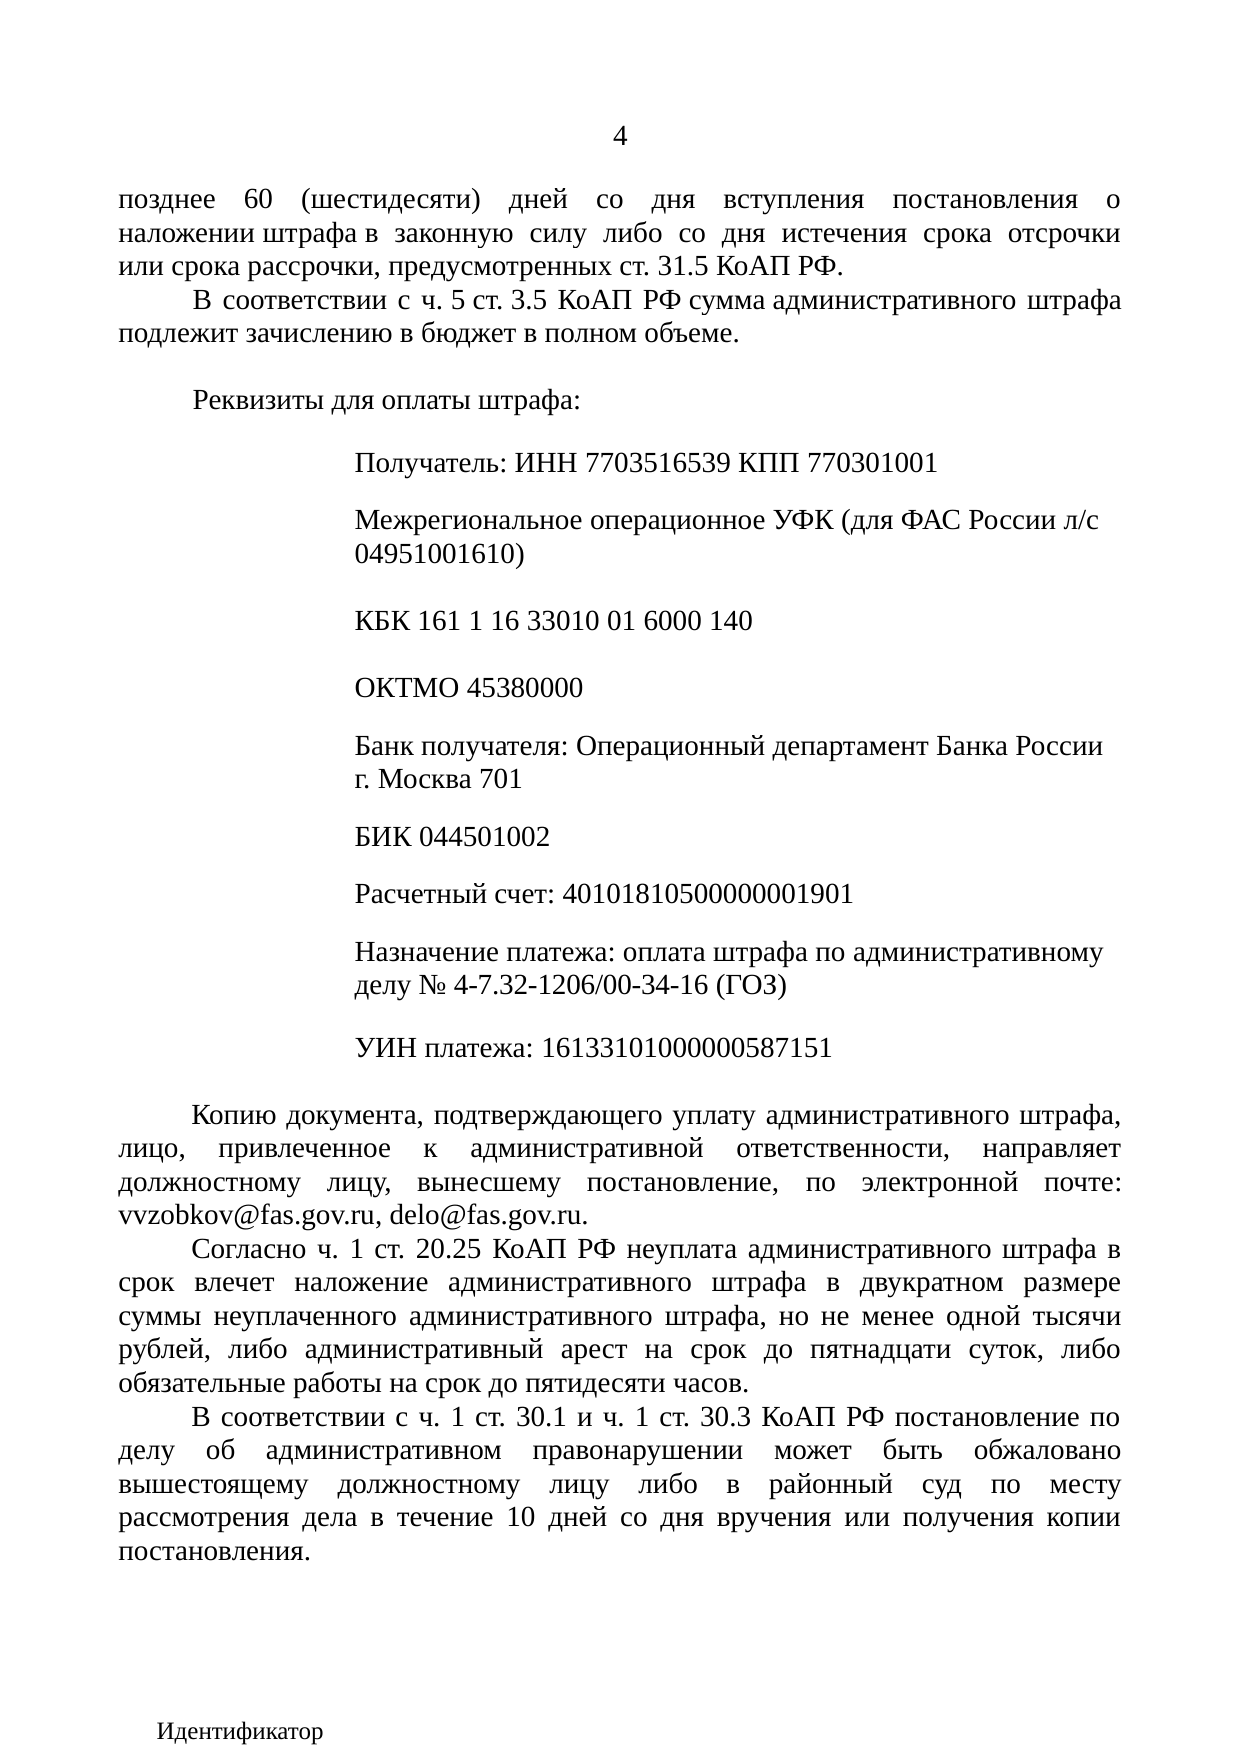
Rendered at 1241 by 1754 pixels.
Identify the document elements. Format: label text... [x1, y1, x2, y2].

text Расчетный счет: 40101810500000001901 [354, 876, 1122, 910]
text КБК 161 1 16 33010 01 6000 140 [354, 603, 1122, 636]
text ОКТМО 45380000 [354, 670, 1122, 703]
text БИК 044501002 [354, 819, 1122, 852]
text Копию документа, подтверждающего уплату административного штрафа, лицо, привлеченное к административной ответственности, направляет должностному лицу, вынесшему постановление, по электронной почте: vvzobkov@fas.gov.ru, delo@fas.gov.ru. [118, 1097, 1122, 1231]
text Назначение платежа: оплата штрафа по административному делу № 4-7.32-1206/00-34-16 (ГОЗ) [354, 934, 1122, 1001]
text Согласно ч. 1 ст. 20.25 КоАП РФ неуплата административного штрафа в срок влечет наложение административного штрафа в двукратном размере суммы неуплаченного административного штрафа, но не менее одной тысячи рублей, либо административный арест на срок до пятнадцати суток, либо обязательные работы на срок до пятидесяти часов. [118, 1231, 1122, 1399]
text Межрегиональное операционное УФК (для ФАС России л/с 04951001610) [354, 502, 1122, 603]
text позднее 60 (шестидесяти) дней со дня вступления постановления о наложении штрафа в законную силу либо со дня истечения срока отсрочки или срока рассрочки, предусмотренных ст. 31.5 КоАП РФ. [118, 181, 1122, 282]
text В соответствии с ч. 5 ст. 3.5 КоАП РФ сумма административного штрафа подлежит зачислению в бюджет в полном объеме. [118, 282, 1122, 349]
text Реквизиты для оплаты штрафа: [118, 382, 1122, 416]
text УИН платежа: 16133101000000587151 [354, 1030, 1122, 1063]
text Получатель: ИНН 7703516539 КПП 770301001 [354, 445, 1122, 478]
text Банк получателя: Операционный департамент Банка России г. Москва 701 [354, 728, 1122, 795]
text В соответствии с ч. 1 ст. 30.1 и ч. 1 ст. 30.3 КоАП РФ постановление по делу об административном правонарушении может быть обжаловано вышестоящему должностному лицу либо в районный суд по месту рассмотрения дела в течение 10 дней со дня вручения или получения копии постановления. [118, 1399, 1122, 1566]
